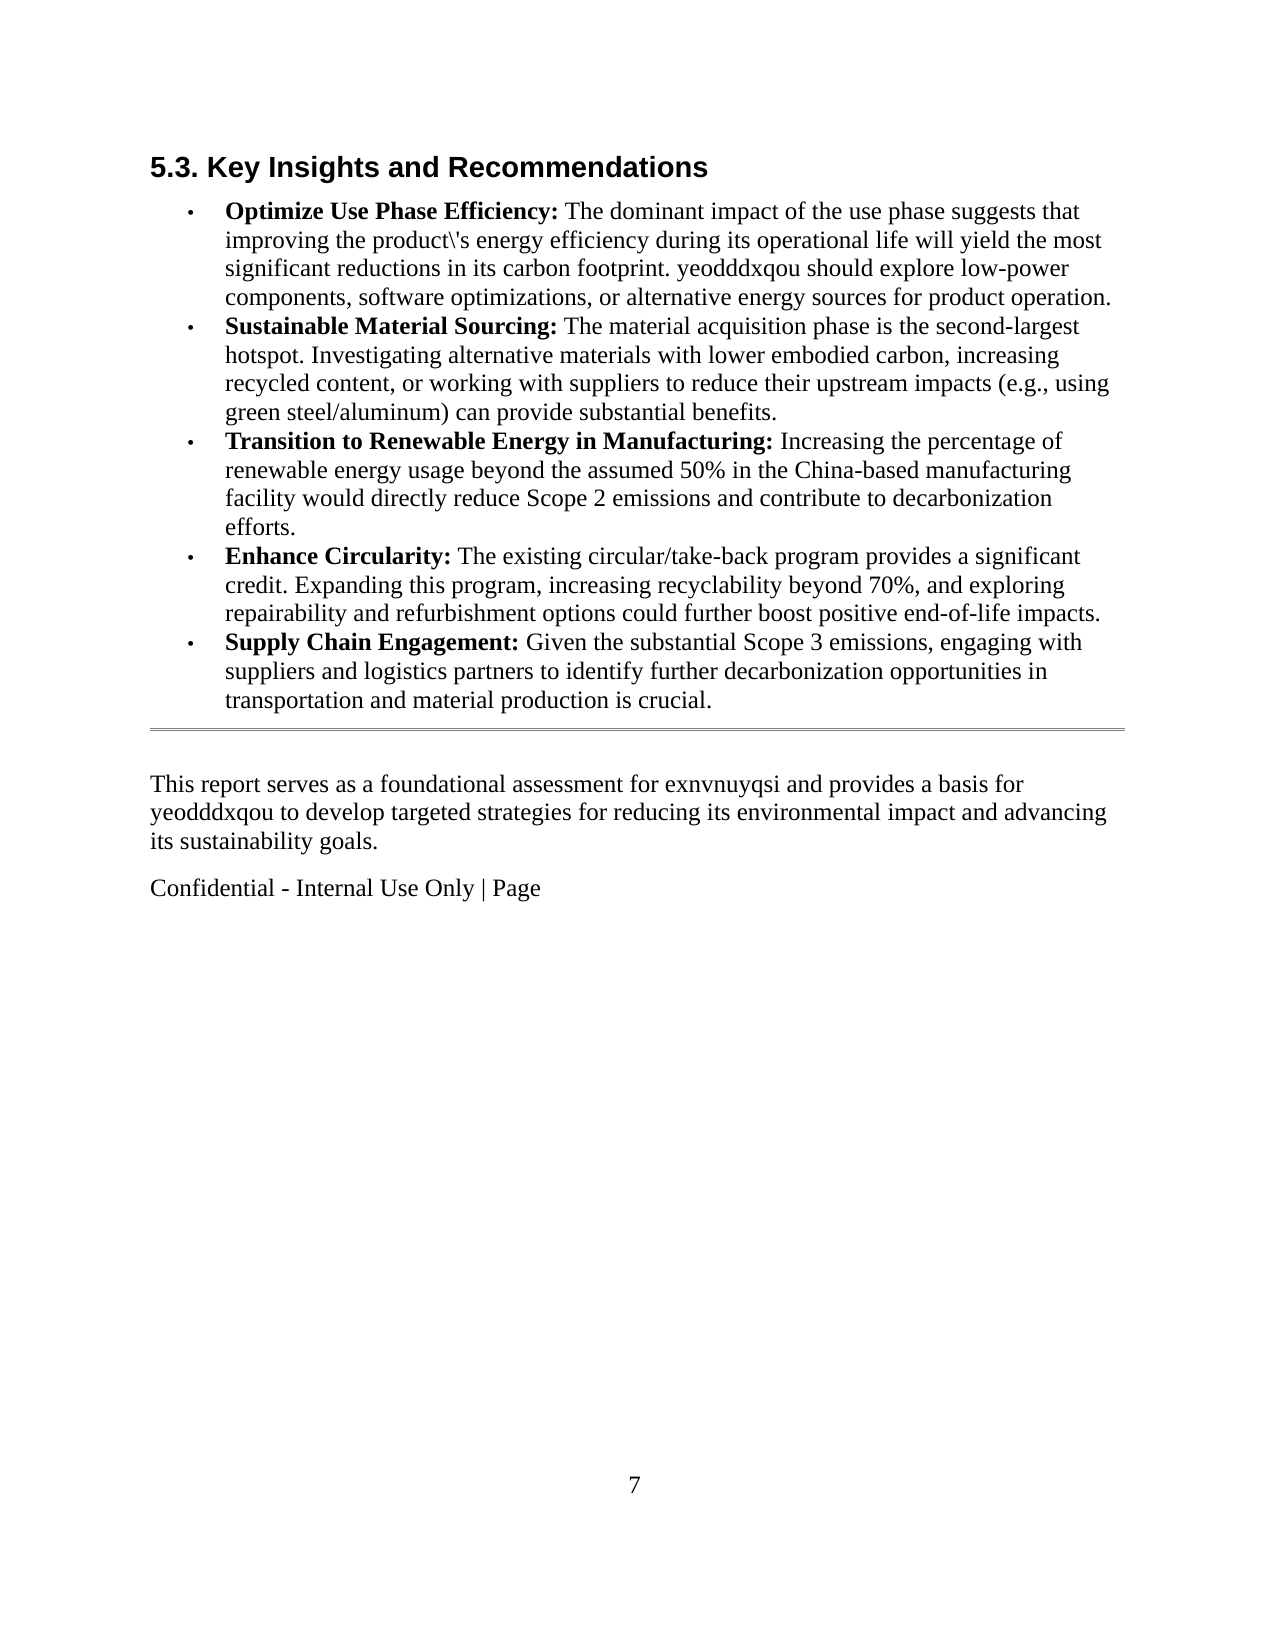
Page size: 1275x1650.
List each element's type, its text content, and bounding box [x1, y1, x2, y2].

list Transition to Renewable Energy in Manufacturing: Increasing the percentage of renewable energy usage beyond the assumed 50% in the China-based manufacturing facility would directly reduce Scope 2 emissions and contribute to decarbonization efforts. [187, 426, 1125, 541]
list Sustainable Material Sourcing: The material acquisition phase is the second-largest hotspot. Investigating alternative materials with lower embodied carbon, increasing recycled content, or working with suppliers to reduce their upstream impacts (e.g., using green steel/aluminum) can provide substantial benefits. [187, 311, 1125, 426]
list Optimize Use Phase Efficiency: The dominant impact of the use phase suggests that improving the product\'s energy efficiency during its operational life will yield the most significant reductions in its carbon footprint. yeodddxqou should explore low-power components, software optimizations, or alternative energy sources for product operation. [187, 196, 1125, 311]
list Enhance Circularity: The existing circular/take-back program provides a significant credit. Expanding this program, increasing recyclability beyond 70%, and exploring repairability and refurbishment options could further boost positive end-of-life impacts. [187, 541, 1125, 627]
list Supply Chain Engagement: Given the substantial Scope 3 emissions, engaging with suppliers and logistics partners to identify further decarbonization opportunities in transportation and material production is crucial. [187, 627, 1125, 713]
text Confidential - Internal Use Only | Page [150, 873, 1125, 902]
subtitle 5.3. Key Insights and Recommendations [150, 150, 1125, 183]
text This report serves as a foundational assessment for exnvnuyqsi and provides a basis for yeodddxqou to develop targeted strategies for reducing its environmental impact and advancing its sustainability goals. [150, 769, 1125, 855]
